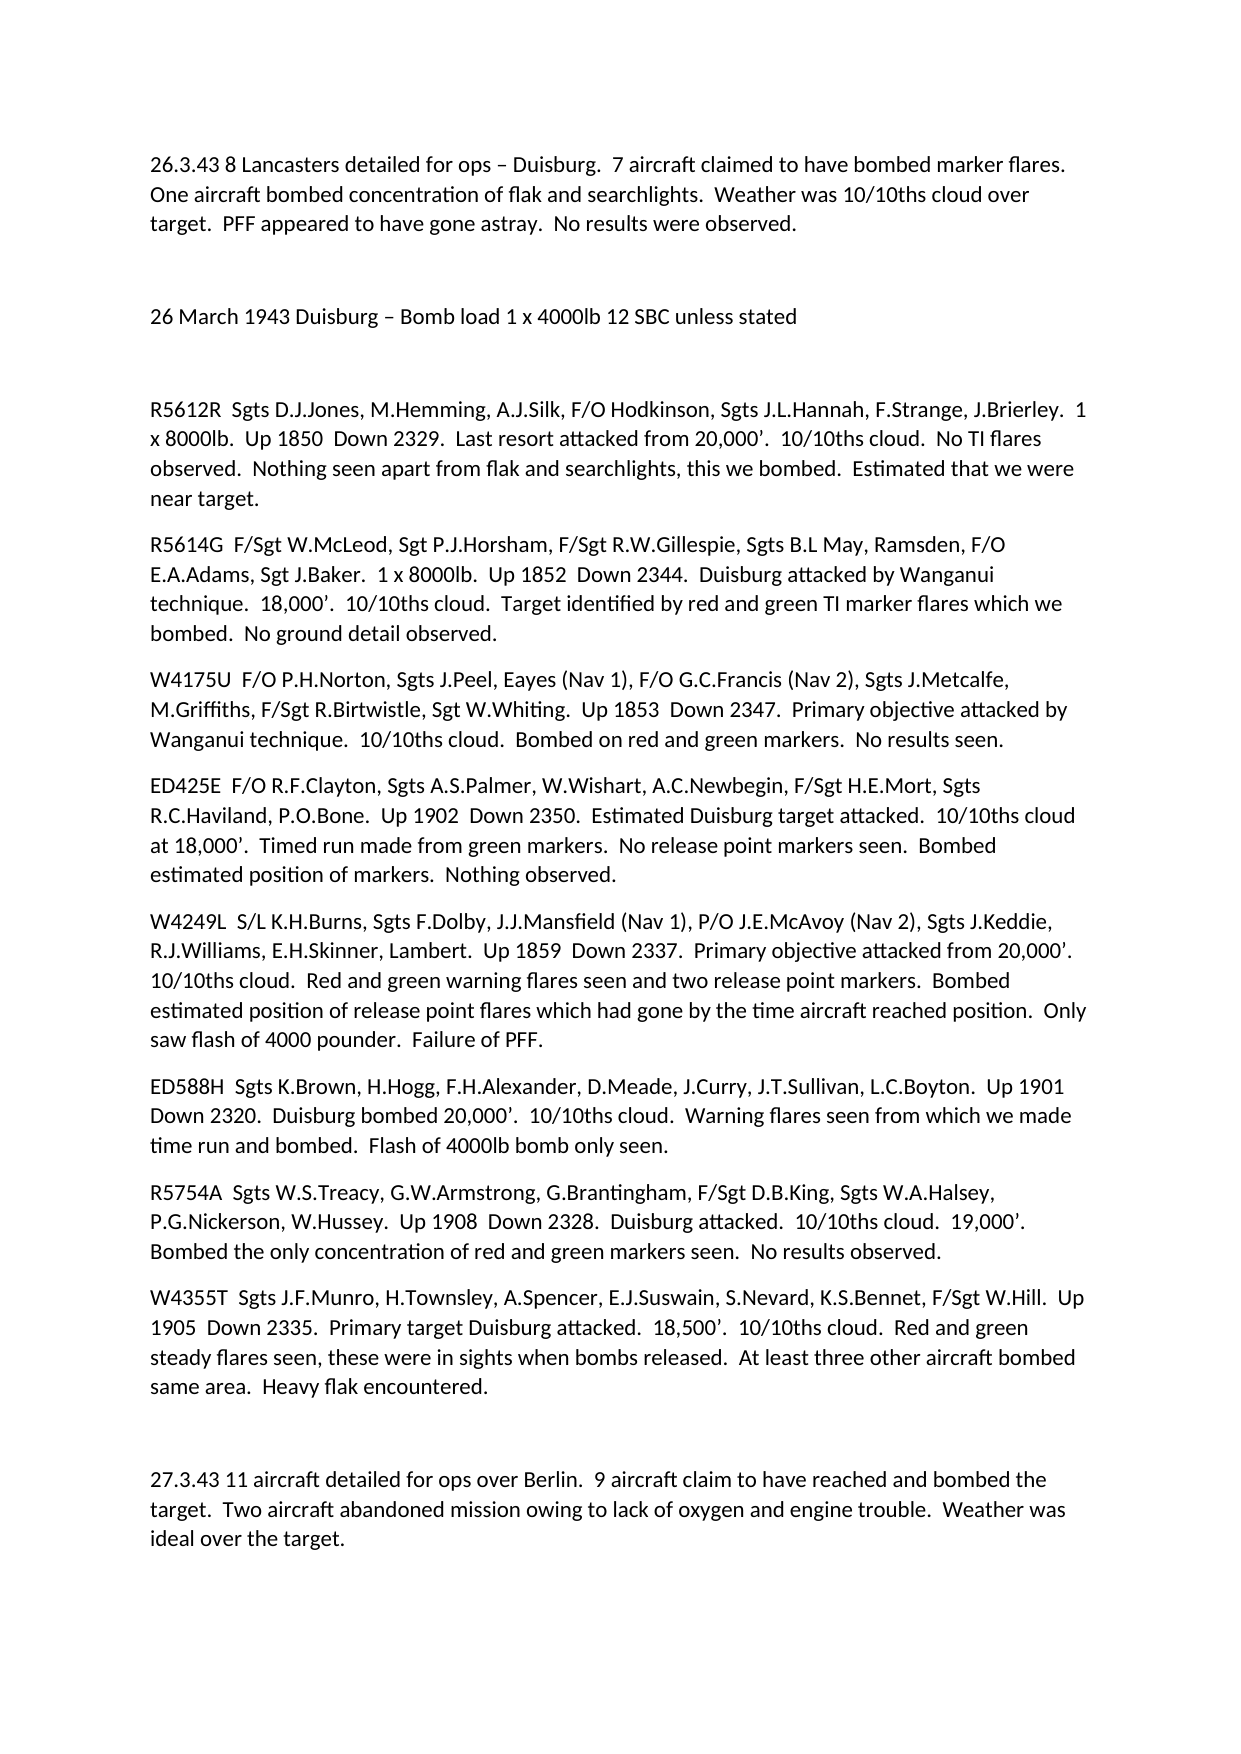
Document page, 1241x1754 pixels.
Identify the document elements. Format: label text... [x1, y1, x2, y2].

text ED588H Sgts K.Brown, H.Hogg, F.H.Alexander, D.Meade, J.Curry, J.T.Sullivan, L.C.Boyton. Up 1901 Down 2320. Duisburg bombed 20,000’. 10/10ths cloud. Warning flares seen from which we made time run and bombed. Flash of 4000lb bomb only seen. [150, 1072, 1090, 1159]
text W4355T Sgts J.F.Munro, H.Townsley, A.Spencer, E.J.Suswain, S.Nevard, K.S.Bennet, F/Sgt W.Hill. Up 1905 Down 2335. Primary target Duisburg attacked. 18,500’. 10/10ths cloud. Red and green steady flares seen, these were in sights when bombs released. At least three other aircraft bombed same area. Heavy flak encountered. [150, 1283, 1090, 1400]
text 27.3.43 11 aircraft detailed for ops over Berlin. 9 aircraft claim to have reached and bombed the target. Two aircraft abandoned mission owing to lack of oxygen and engine trouble. Weather was ideal over the target. [150, 1465, 1090, 1552]
text R5614G F/Sgt W.McLeod, Sgt P.J.Horsham, F/Sgt R.W.Gillespie, Sgts B.L May, Ramsden, F/O E.A.Adams, Sgt J.Baker. 1 x 8000lb. Up 1852 Down 2344. Duisburg attacked by Wanganui technique. 18,000’. 10/10ths cloud. Target identified by red and green TI marker flares which we bombed. No ground detail observed. [150, 530, 1090, 647]
text R5612R Sgts D.J.Jones, M.Hemming, A.J.Silk, F/O Hodkinson, Sgts J.L.Hannah, F.Strange, J.Brierley. 1 x 8000lb. Up 1850 Down 2329. Last resort attacked from 20,000’. 10/10ths cloud. No TI flares observed. Nothing seen apart from flak and searchlights, this we bombed. Estimated that we were near target. [150, 395, 1090, 512]
text R5754A Sgts W.S.Treacy, G.W.Armstrong, G.Brantingham, F/Sgt D.B.King, Sgts W.A.Halsey, P.G.Nickerson, W.Hussey. Up 1908 Down 2328. Duisburg attacked. 10/10ths cloud. 19,000’. Bombed the only concentration of red and green markers seen. No results observed. [150, 1178, 1090, 1265]
text W4175U F/O P.H.Norton, Sgts J.Peel, Eayes (Nav 1), F/O G.C.Francis (Nav 2), Sgts J.Metcalfe, M.Griffiths, F/Sgt R.Birtwistle, Sgt W.Whiting. Up 1853 Down 2347. Primary objective attacked by Wanganui technique. 10/10ths cloud. Bombed on red and green markers. No results seen. [150, 666, 1090, 753]
text ED425E F/O R.F.Clayton, Sgts A.S.Palmer, W.Wishart, A.C.Newbegin, F/Sgt H.E.Mort, Sgts R.C.Haviland, P.O.Bone. Up 1902 Down 2350. Estimated Duisburg target attacked. 10/10ths cloud at 18,000’. Timed run made from green markers. No release point markers seen. Bombed estimated position of markers. Nothing observed. [150, 771, 1090, 888]
text 26 March 1943 Duisburg – Bomb load 1 x 4000lb 12 SBC unless stated [150, 302, 1090, 330]
text W4249L S/L K.H.Burns, Sgts F.Dolby, J.J.Mansfield (Nav 1), P/O J.E.McAvoy (Nav 2), Sgts J.Keddie, R.J.Williams, E.H.Skinner, Lambert. Up 1859 Down 2337. Primary objective attacked from 20,000’. 10/10ths cloud. Red and green warning flares seen and two release point markers. Bombed estimated position of release point flares which had gone by the time aircraft reached position. Only saw flash of 4000 pounder. Failure of PFF. [150, 907, 1090, 1053]
text 26.3.43 8 Lancasters detailed for ops – Duisburg. 7 aircraft claimed to have bombed marker flares. One aircraft bombed concentration of flak and searchlights. Weather was 10/10ths cloud over target. PFF appeared to have gone astray. No results were observed. [150, 150, 1090, 237]
